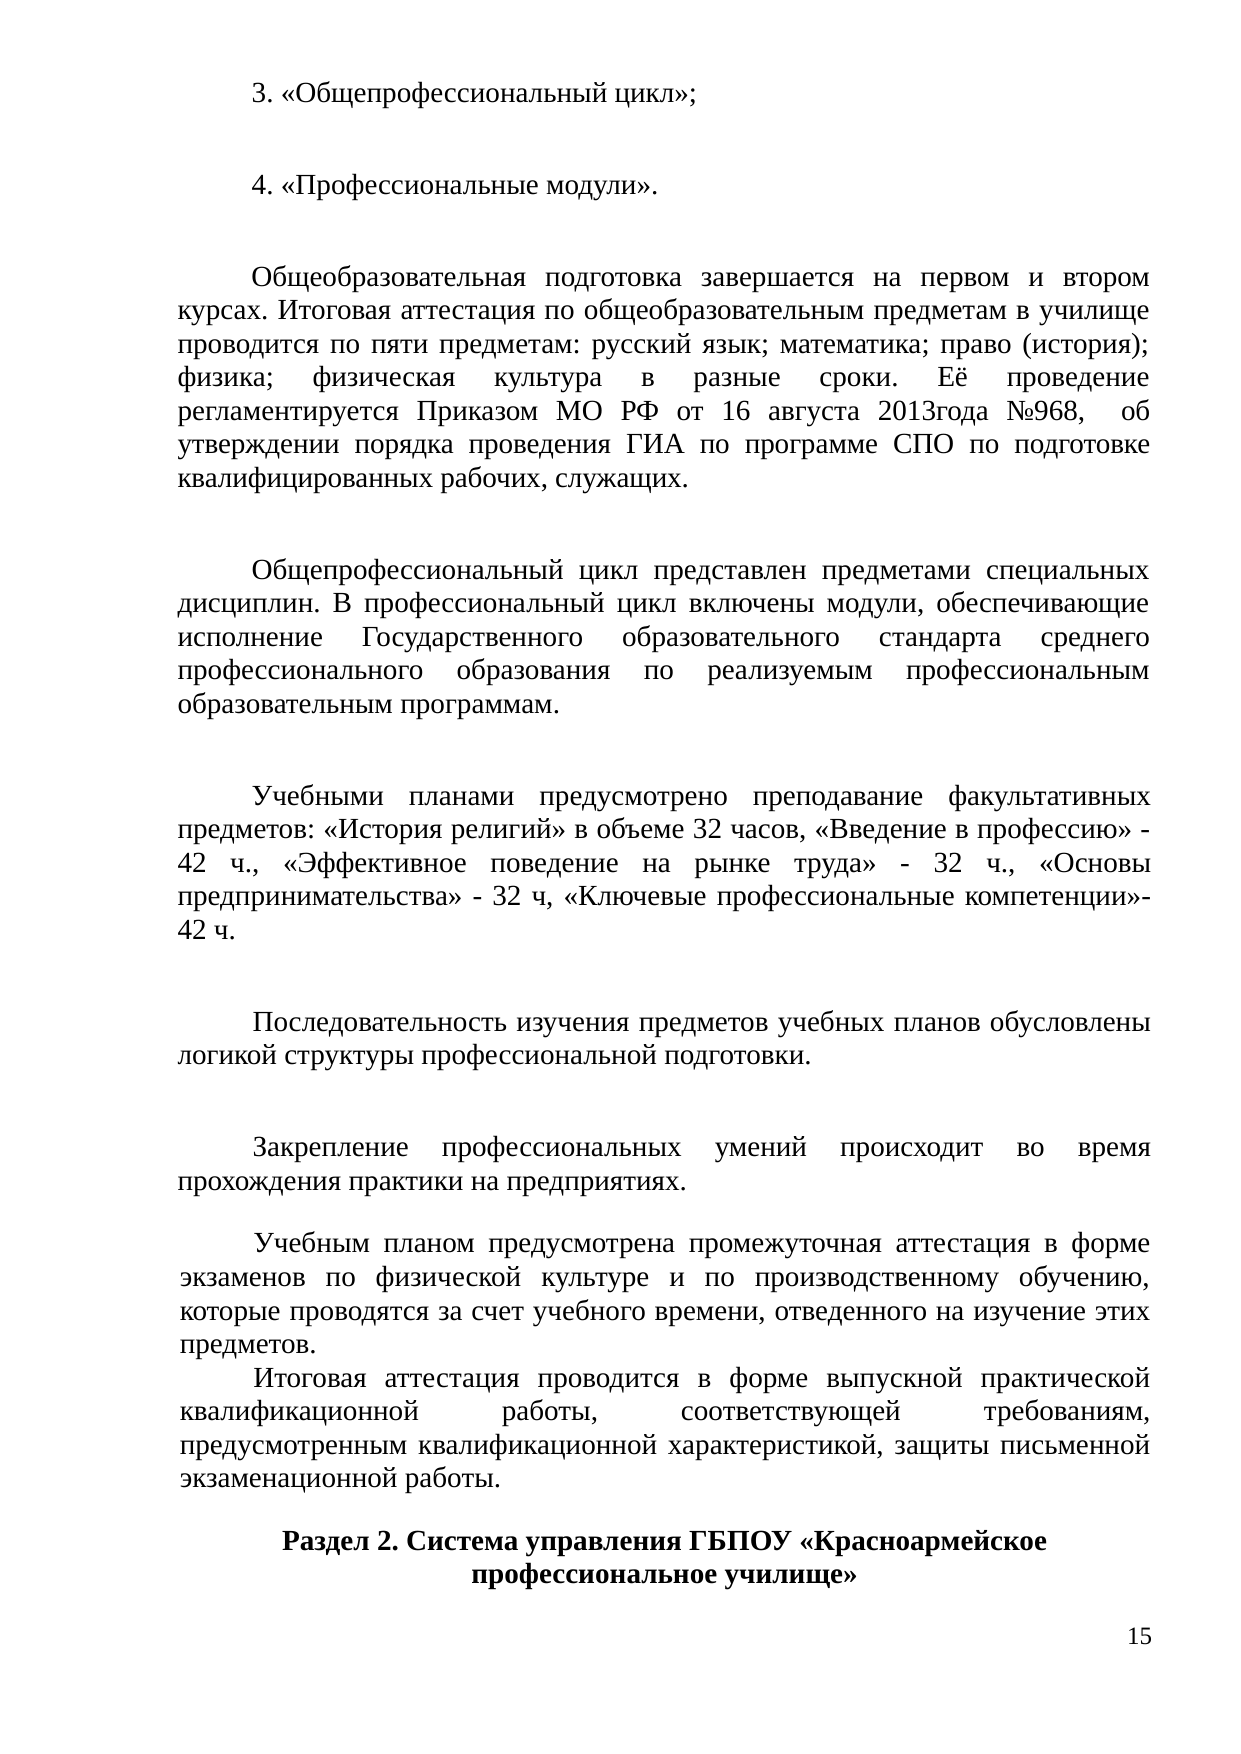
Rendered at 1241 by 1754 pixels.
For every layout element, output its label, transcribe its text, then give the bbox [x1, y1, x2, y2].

text 3. «Общепрофессиональный цикл»; [177, 75, 1152, 108]
text Итоговая аттестация проводится в форме выпускной практической квалификационной работы, соответствующей требованиям, предусмотренным квалификационной характеристикой, защиты письменной экзаменационной работы. [179, 1360, 1151, 1494]
text 4. «Профессиональные модули». [177, 167, 1152, 200]
text Учебными планами предусмотрено преподавание факультативных предметов: «История религий» в объеме 32 часов, «Введение в профессию» - 42 ч., «Эффективное поведение на рынке труда» - 32 ч., «Основы предпринимательства» - 32 ч, «Ключевые профессиональные компетенции»-42 ч. [177, 778, 1152, 946]
text Общеобразовательная подготовка завершается на первом и втором курсах. Итоговая аттестация по общеобразовательным предметам в училище проводится по пяти предметам: русский язык; математика; право (история); физика; физическая культура в разные сроки. Её проведение регламентируется Приказом МО РФ от 16 августа 2013года №968, об утверждении порядка проведения ГИА по программе СПО по подготовке квалифицированных рабочих, служащих. [177, 259, 1150, 493]
text Общепрофессиональный цикл представлен предметами специальных дисциплин. В профессиональный цикл включены модули, обеспечивающие исполнение Государственного образовательного стандарта среднего профессионального образования по реализуемым профессиональным образовательным программам. [177, 552, 1150, 719]
text Закрепление профессиональных умений происходит во время прохождения практики на предприятиях. [177, 1129, 1152, 1196]
text Последовательность изучения предметов учебных планов обусловлены логикой структуры профессиональной подготовки. [177, 1004, 1152, 1071]
text Учебным планом предусмотрена промежуточная аттестация в форме экзаменов по физической культуре и по производственному обучению, которые проводятся за счет учебного времени, отведенного на изучение этих предметов. [179, 1226, 1151, 1360]
text Раздел 2. Система управления ГБПОУ «Красноармейское профессиональное училище» [177, 1523, 1152, 1590]
